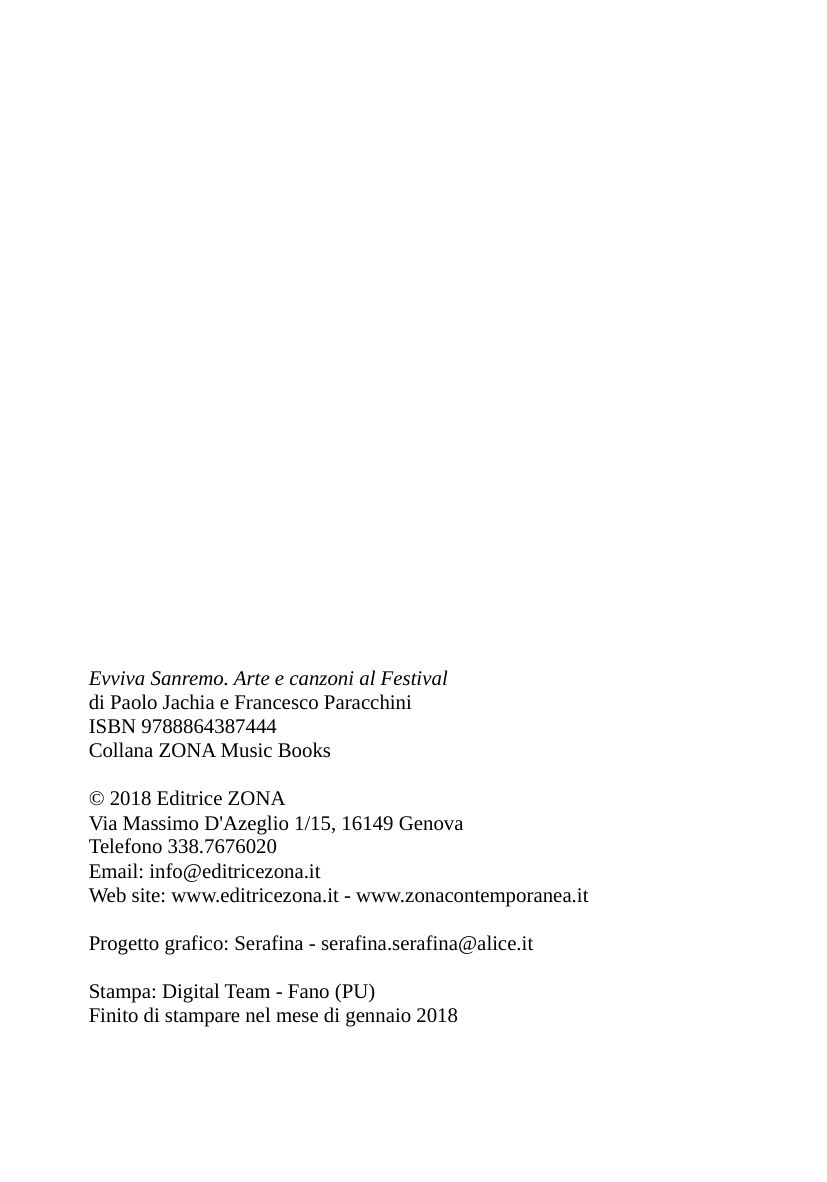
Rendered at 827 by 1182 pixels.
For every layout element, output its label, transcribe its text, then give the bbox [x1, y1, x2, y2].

text Finito di stampare nel mese di gennaio 2018 [88, 1003, 738, 1027]
text Email: info@editricezona.it [88, 858, 738, 883]
text Progetto grafico: Serafina - serafina.serafina@alice.it [88, 931, 738, 955]
text Stampa: Digital Team - Fano (PU) [88, 979, 738, 1003]
text Evviva Sanremo. Arte e canzoni al Festival [88, 666, 738, 690]
text ISBN 9788864387444 [88, 714, 738, 738]
text Via Massimo D'Azeglio 1/15, 16149 Genova [88, 810, 738, 834]
text Telefono 338.7676020 [88, 834, 738, 858]
text di Paolo Jachia e Francesco Paracchini [88, 690, 738, 714]
text Web site: www.editricezona.it - www.zonacontemporanea.it [88, 883, 738, 907]
text Collana ZONA Music Books [88, 738, 738, 762]
text © 2018 Editrice ZONA [88, 786, 738, 810]
